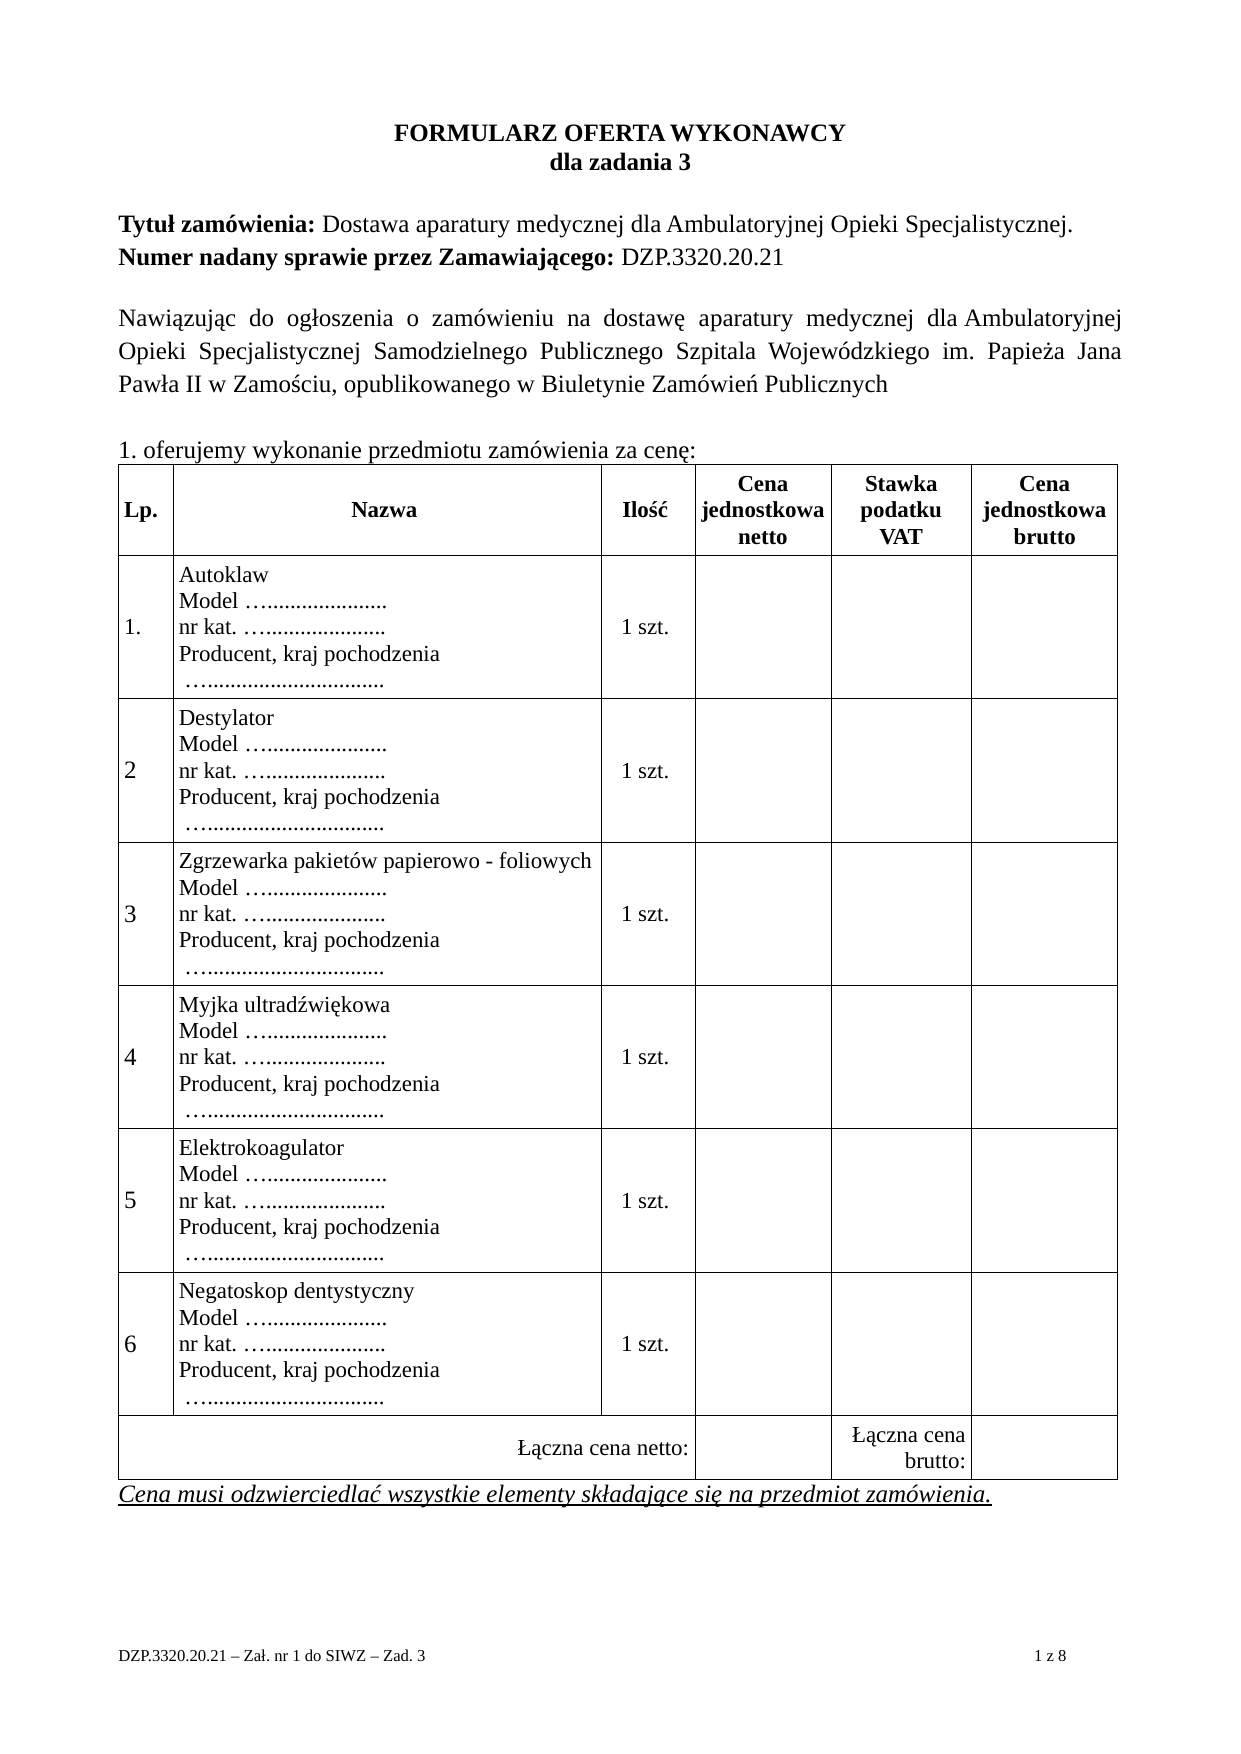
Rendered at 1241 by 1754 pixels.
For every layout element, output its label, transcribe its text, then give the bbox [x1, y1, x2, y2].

table_cell [972, 1416, 1117, 1479]
table_cell [696, 843, 831, 985]
text Cena musi odzwierciedlać wszystkie elementy składające się na przedmiot zamówienia. [118, 1479, 1122, 1508]
table_header Lp. [119, 465, 173, 555]
table_cell 3 [119, 843, 173, 985]
table_cell 1 szt. [602, 556, 695, 698]
table_cell [696, 1273, 831, 1415]
table_cell 1 szt. [602, 843, 695, 985]
table_cell [972, 843, 1117, 985]
table_cell [696, 986, 831, 1128]
table_cell 5 [119, 1129, 173, 1272]
table_cell [972, 1129, 1117, 1272]
table_cell Destylator Model …..................... nr kat. …..................... Producent, kraj pochodzenia …............................... [174, 699, 601, 842]
table_cell [832, 986, 971, 1128]
table_cell [972, 1273, 1117, 1415]
table_header Cena jednostkowa brutto [972, 465, 1117, 555]
table_cell [972, 699, 1117, 842]
table_cell 1 szt. [602, 1129, 695, 1272]
table_cell 1 szt. [602, 986, 695, 1128]
table_cell [832, 1129, 971, 1272]
table_cell 1 szt. [602, 1273, 695, 1415]
table_cell [696, 1129, 831, 1272]
table_cell [972, 556, 1117, 698]
table_cell Łączna cena netto: [119, 1416, 695, 1479]
text dla zadania 3 [118, 147, 1122, 176]
table_header Nazwa [174, 465, 601, 555]
table_cell [696, 1416, 831, 1479]
text Nawiązując do ogłoszenia o zamówieniu na dostawę aparatury medycznej dla Ambulatoryjnej Opieki Specjalistycznej Samodzielnego Publicznego Szpitala Wojewódzkiego im. Papieża Jana Pawła II w Zamościu, opublikowanego w Biuletynie Zamówień Publicznych [118, 303, 1122, 398]
table_cell 2 [119, 699, 173, 842]
text Tytuł zamówienia: Dostawa aparatury medycznej dla Ambulatoryjnej Opieki Specjalistycznej. [118, 209, 1122, 237]
table_header Stawka podatku VAT [832, 465, 971, 555]
table_cell 1 szt. [602, 699, 695, 842]
table_cell Myjka ultradźwiękowa Model …..................... nr kat. …..................... Producent, kraj pochodzenia …............................... [174, 986, 601, 1128]
table_cell 1. [119, 556, 173, 698]
table_cell [832, 699, 971, 842]
table_cell Elektrokoagulator Model …..................... nr kat. …..................... Producent, kraj pochodzenia …............................... [174, 1129, 601, 1272]
table_cell [832, 843, 971, 985]
text FORMULARZ OFERTA WYKONAWCY [118, 118, 1122, 147]
text Numer nadany sprawie przez Zamawiającego: DZP.3320.20.21 [118, 242, 1122, 270]
text 1. oferujemy wykonanie przedmiotu zamówienia za cenę: [118, 436, 1122, 464]
table_cell 6 [119, 1273, 173, 1415]
table_cell [832, 1273, 971, 1415]
table_cell Autoklaw Model …..................... nr kat. …..................... Producent, kraj pochodzenia …............................... [174, 556, 601, 698]
table_cell [972, 986, 1117, 1128]
table_cell 4 [119, 986, 173, 1128]
table_cell Negatoskop dentystyczny Model …..................... nr kat. …..................... Producent, kraj pochodzenia …............................... [174, 1273, 601, 1415]
table_cell Zgrzewarka pakietów papierowo - foliowych Model …..................... nr kat. …..................... Producent, kraj pochodzenia …............................... [174, 843, 601, 985]
table_cell Łączna cena brutto: [832, 1416, 971, 1479]
table_cell [696, 556, 831, 698]
table_header Ilość [602, 465, 695, 555]
table_cell [832, 556, 971, 698]
table_header Cena jednostkowa netto [696, 465, 831, 555]
table_cell [696, 699, 831, 842]
